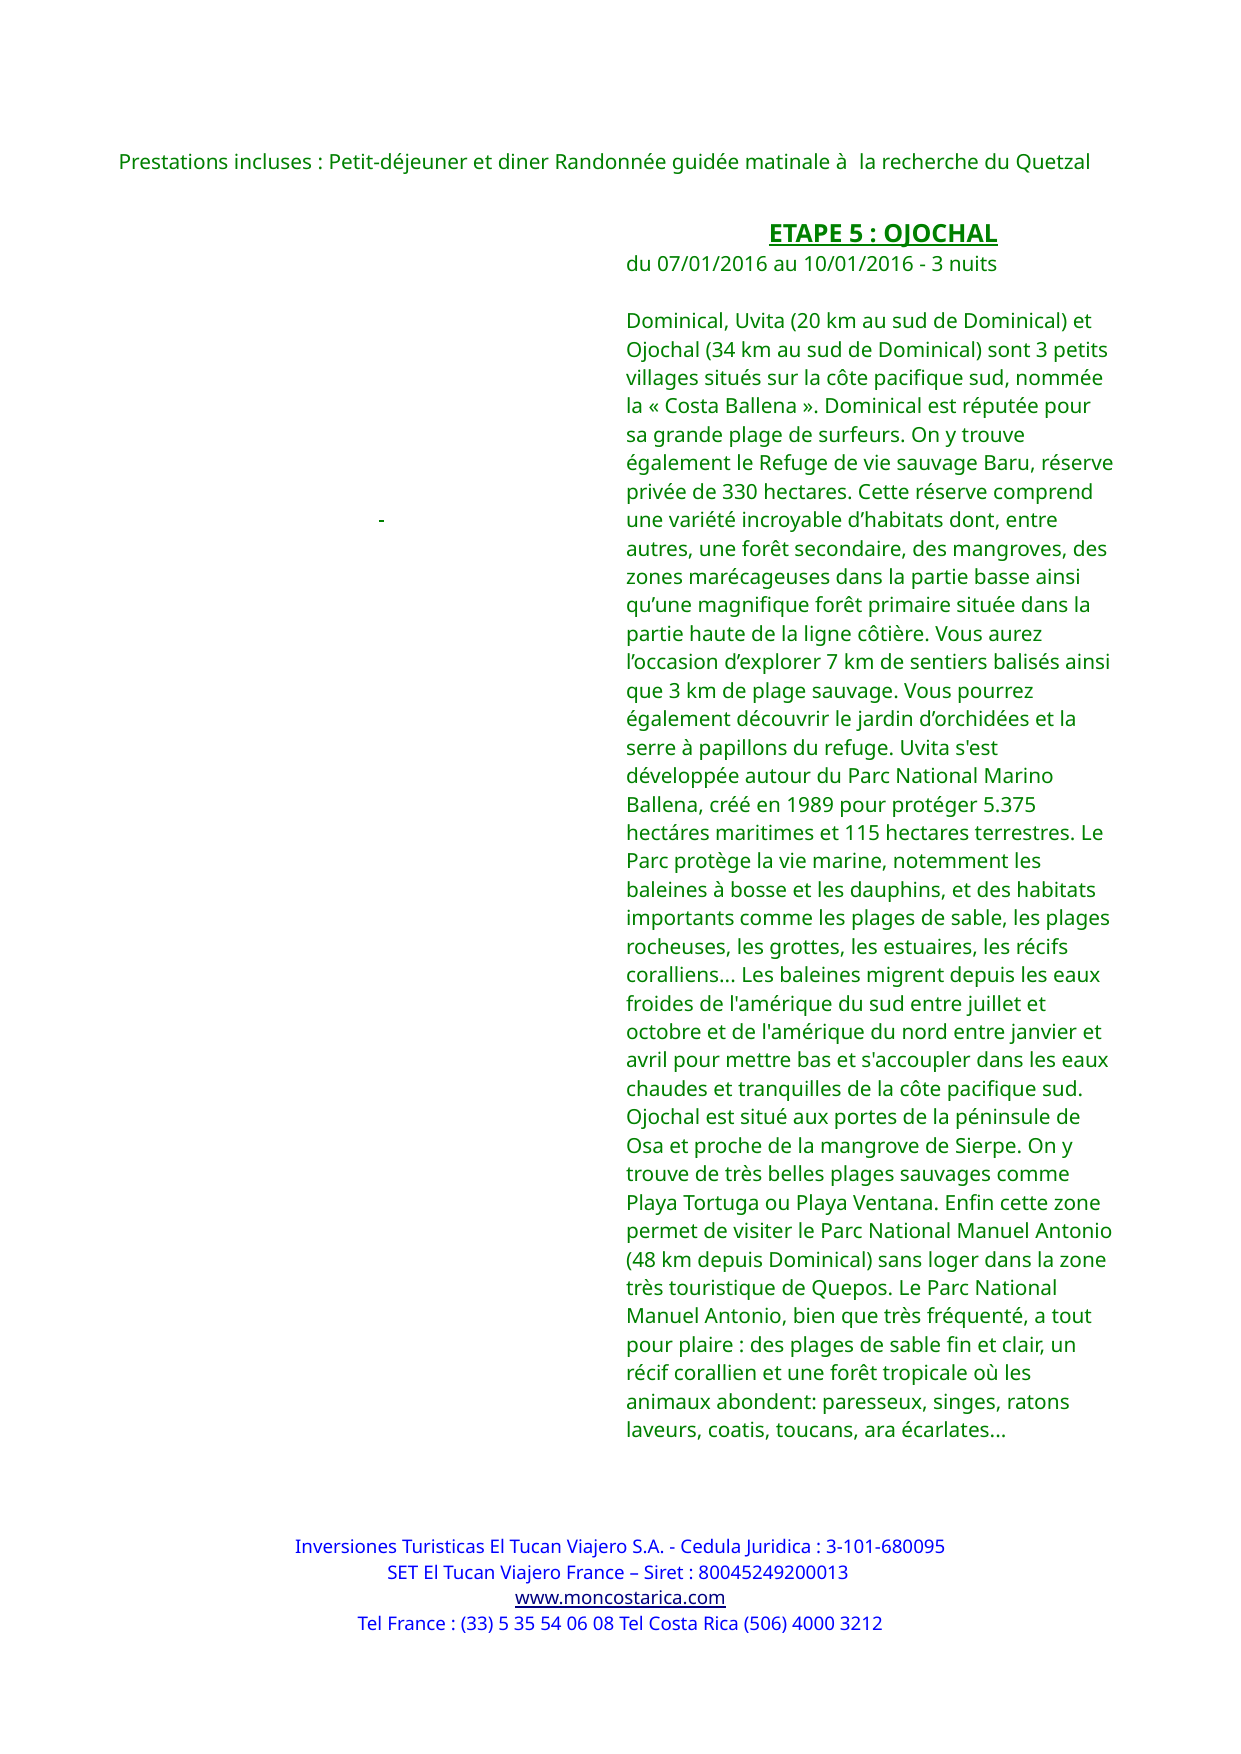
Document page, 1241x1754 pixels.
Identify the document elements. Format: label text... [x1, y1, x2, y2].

table_header ETAPE 5 : OJOCHAL du 07/01/2016 au 10/01/2016 - 3 nuits Dominical, Uvita (20 km au sud de Dominical) et Ojochal (34 km au sud de Dominical) sont 3 petits villages situés sur la côte pacifique sud, nommée la « Costa Ballena ». Dominical est réputée pour sa grande plage de surfeurs. On y trouve également le Refuge de vie sauvage Baru, réserve privée de 330 hectares. Cette réserve comprend une variété incroyable d’habitats dont, entre autres, une forêt secondaire, des mangroves, des zones marécageuses dans la partie basse ainsi qu’une magnifique forêt primaire située dans la partie haute de la ligne côtière. Vous aurez l’occasion d’explorer 7 km de sentiers balisés ainsi que 3 km de plage sauvage. Vous pourrez également découvrir le jardin d’orchidées et la serre à papillons du refuge. Uvita s'est développée autour du Parc National Marino Ballena, créé en 1989 pour protéger 5.375 hectáres maritimes et 115 hectares terrestres. Le Parc protège la vie marine, notemment les baleines à bosse et les dauphins, et des habitats importants comme les plages de sable, les plages rocheuses, les grottes, les estuaires, les récifs coralliens... Les baleines migrent depuis les eaux froides de l'amérique du sud entre juillet et octobre et de l'amérique du nord entre janvier et avril pour mettre bas et s'accoupler dans les eaux chaudes et tranquilles de la côte pacifique sud. Ojochal est situé aux portes de la péninsule de Osa et proche de la mangrove de Sierpe. On y trouve de très belles plages sauvages comme Playa Tortuga ou Playa Ventana. Enfin cette zone permet de visiter le Parc National Manuel Antonio (48 km depuis Dominical) sans loger dans la zone très touristique de Quepos. Le Parc National Manuel Antonio, bien que très fréquenté, a tout pour plaire : des plages de sable fin et clair, un récif corallien et une forêt tropicale où les animaux abondent: paresseux, singes, ratons laveurs, coatis, toucans, ara écarlates... [620, 210, 1122, 1449]
text Prestations incluses : Petit-déjeuner et diner Randonnée guidée matinale à la recherche du Quetzal [118, 147, 1122, 176]
table_header [118, 210, 620, 1449]
